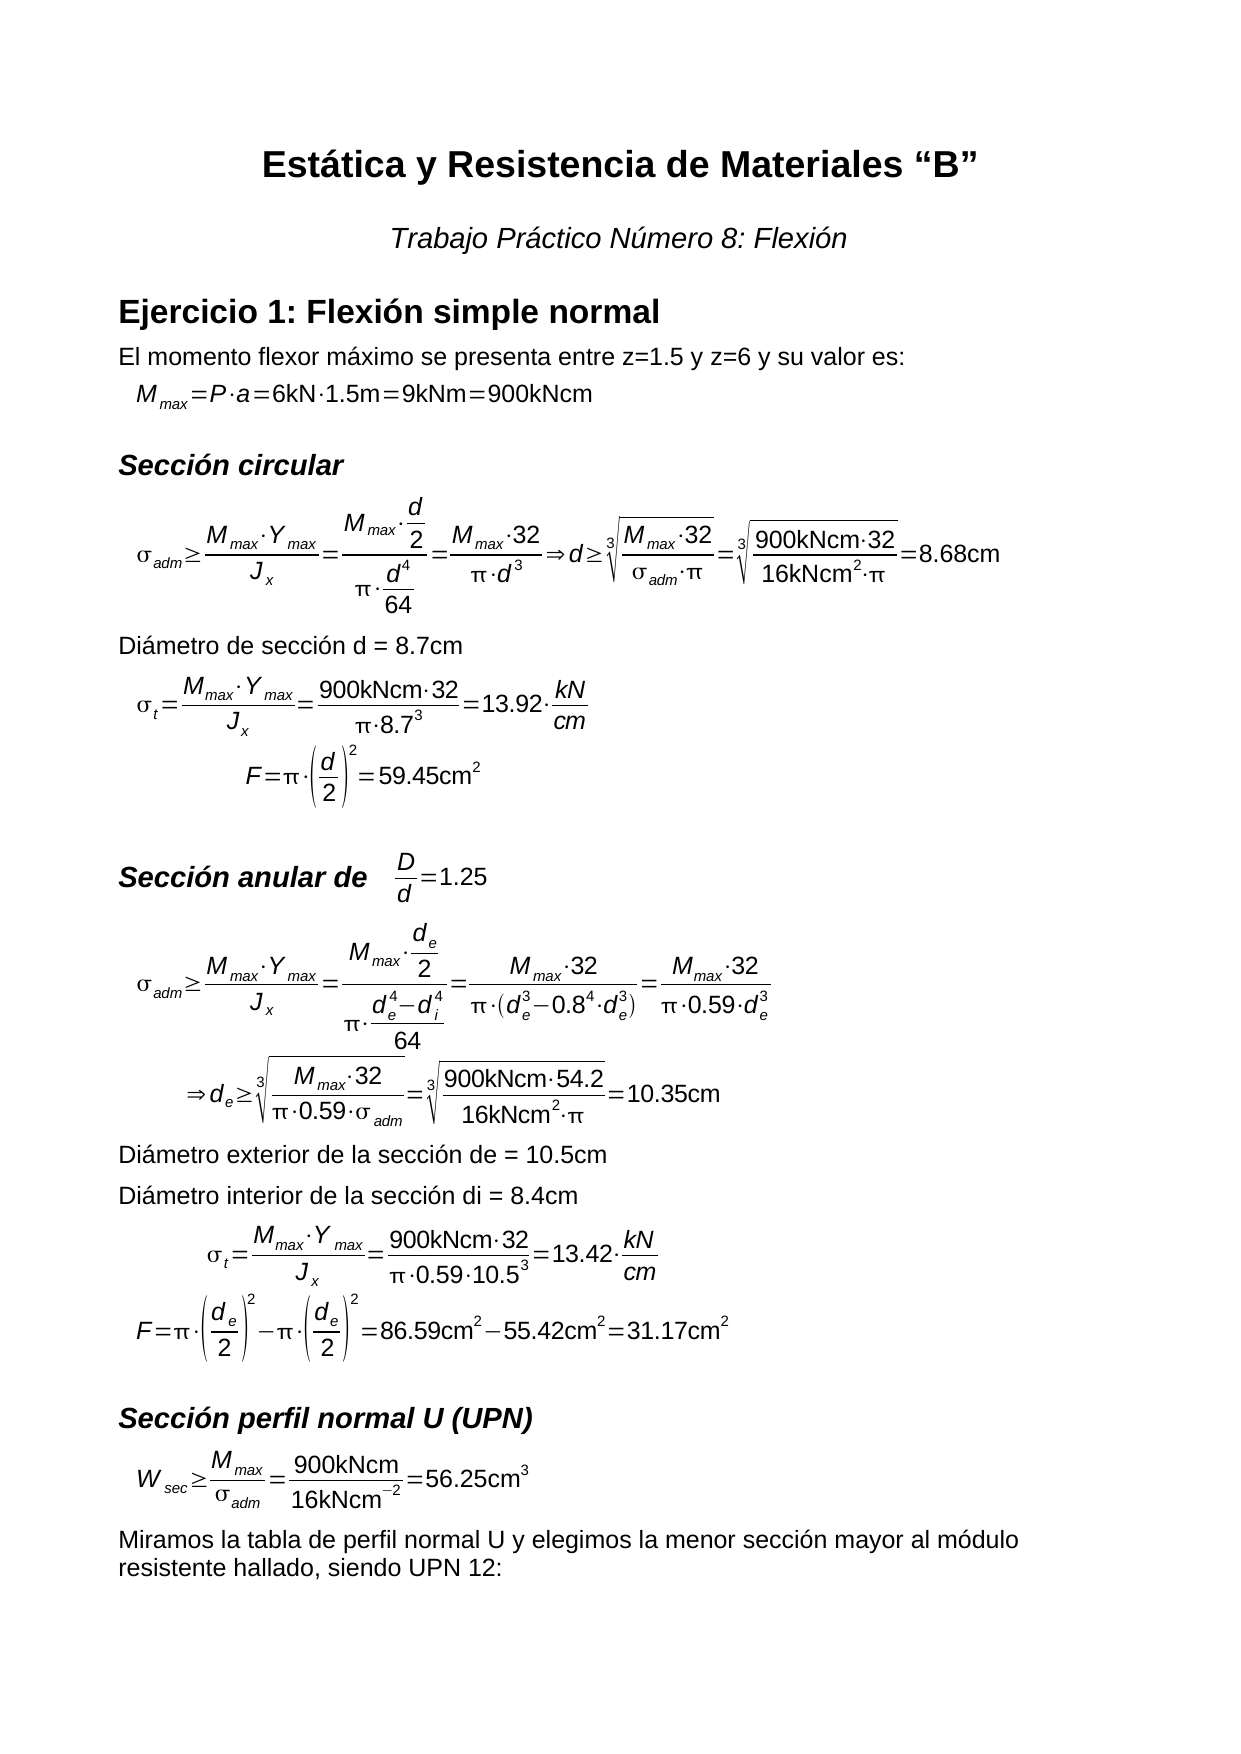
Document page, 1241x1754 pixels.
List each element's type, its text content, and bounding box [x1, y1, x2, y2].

title Estática y Resistencia de Materiales “B” [118, 143, 1122, 185]
subtitle Sección circular [118, 448, 1122, 481]
subtitle Trabajo Práctico Número 8: Flexión [118, 222, 1122, 255]
subtitle Sección perfil normal U (UPN) [118, 1402, 1122, 1434]
text Diámetro de sección d = 8.7cm [118, 632, 1122, 660]
text El momento flexor máximo se presenta entre z=1.5 y z=6 y su valor es: [118, 343, 1122, 371]
text Diámetro interior de la sección di = 8.4cm [118, 1182, 1122, 1209]
text Miramos la tabla de perfil normal U y elegimos la menor sección mayor al módulo resistente hallado, siendo UPN 12: [118, 1526, 1122, 1582]
subtitle Ejercicio 1: Flexión simple normal [118, 293, 1122, 330]
text Diámetro exterior de la sección de = 10.5cm [118, 1141, 1122, 1169]
subtitle Sección anular de [118, 848, 1122, 907]
